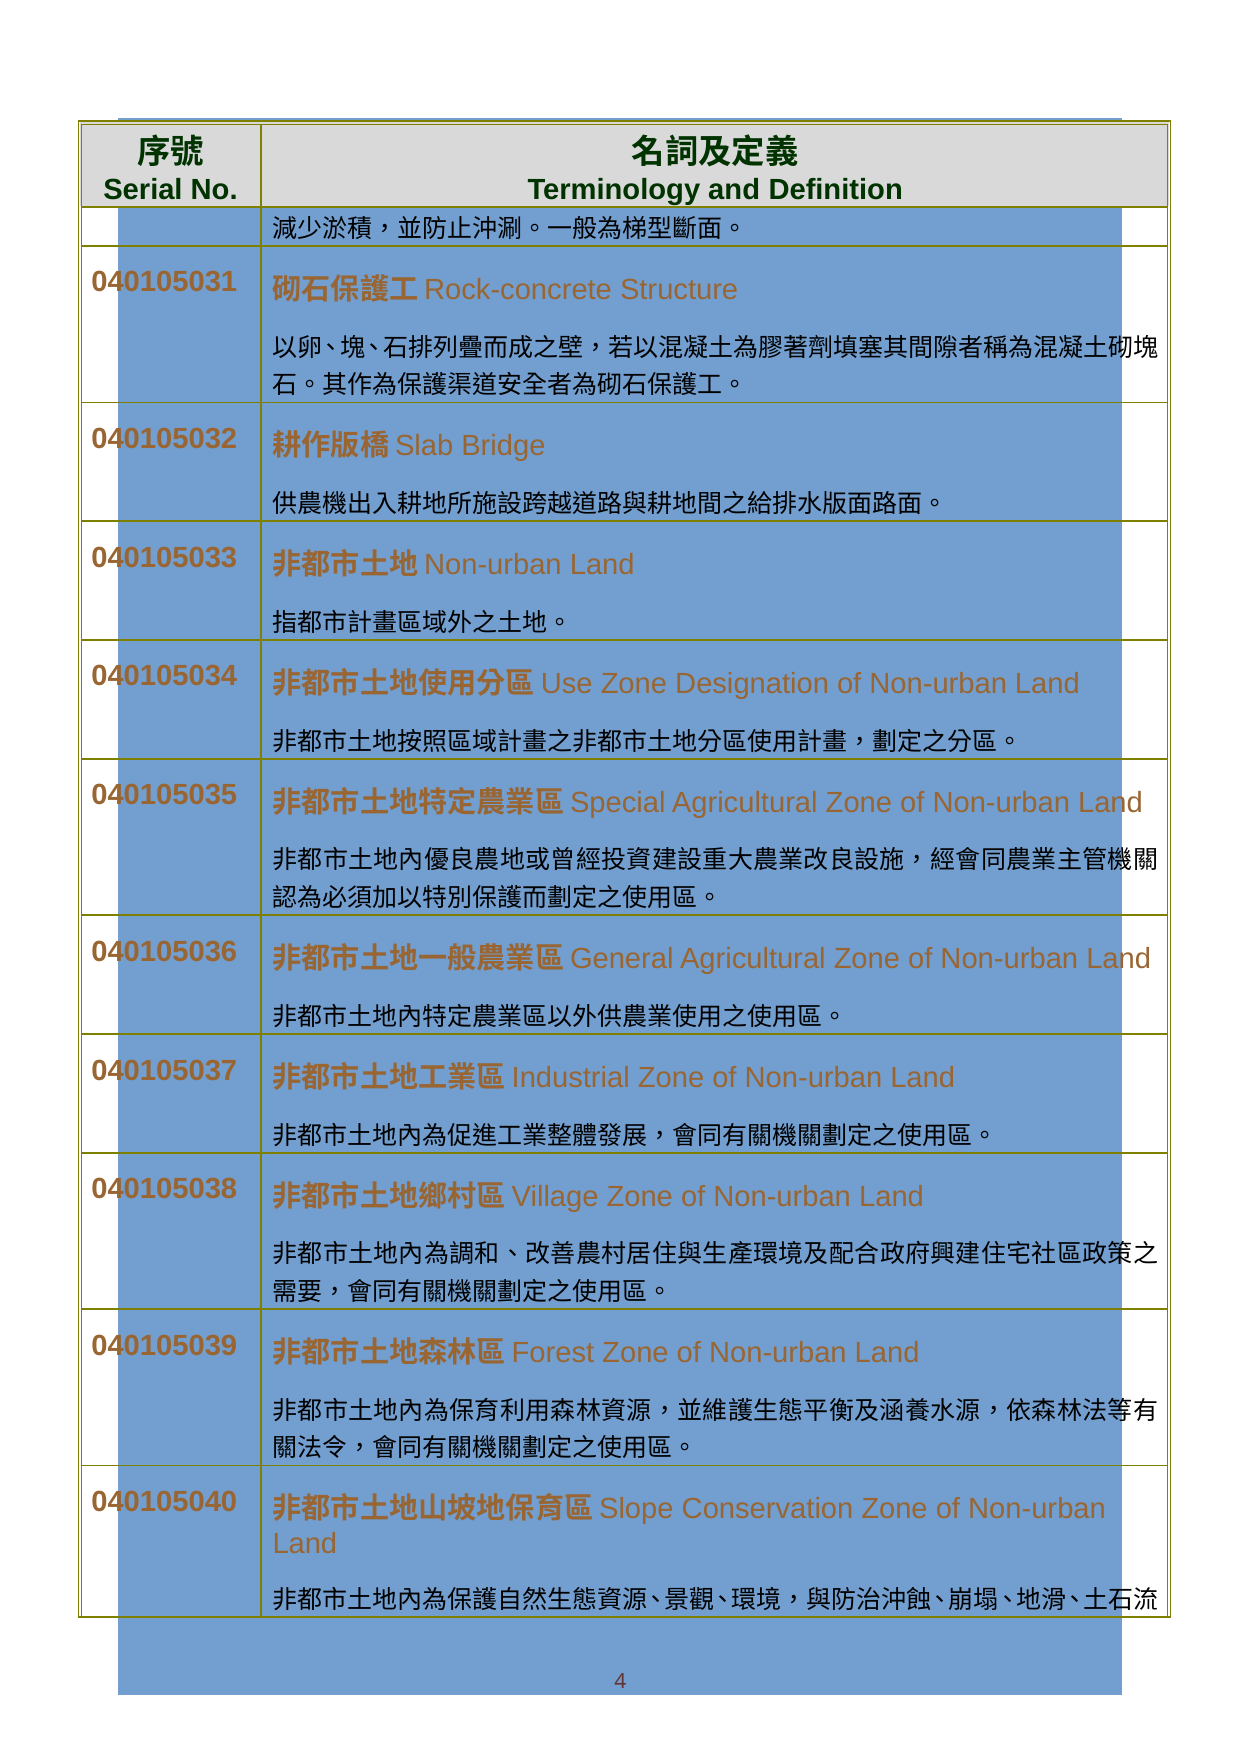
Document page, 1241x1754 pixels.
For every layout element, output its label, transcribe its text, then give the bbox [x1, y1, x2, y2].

table_cell 非都市土地使用分區Use Zone Designation of Non-urban Land 非都市土地按照區域計畫之非都市土地分區使用計畫，劃定之分區。 [262, 641, 1167, 758]
table_cell 非都市土地特定農業區Special Agricultural Zone of Non-urban Land 非都市土地內優良農地或曾經投資建設重大農業改良設施，經會同農業主管機關認為必須加以特別保護而劃定之使用區。 [262, 760, 1167, 914]
table_header 名詞及定義 Terminology and Definition [262, 125, 1167, 206]
table_cell 040105031 [82, 247, 260, 401]
table_cell 040105036 [82, 916, 260, 1033]
table_header 序號 Serial No. [82, 125, 260, 206]
table_cell 非都市土地森林區Forest Zone of Non-urban Land 非都市土地內為保育利用森林資源，並維護生態平衡及涵養水源，依森林法等有關法令，會同有關機關劃定之使用區。 [262, 1310, 1167, 1465]
table_cell 砌石保護工Rock-concrete Structure 以卵、塊、石排列疊而成之壁，若以混凝土為膠著劑填塞其間隙者稱為混凝土砌塊石。其作為保護渠道安全者為砌石保護工。 [262, 247, 1167, 401]
table_cell 040105033 [82, 522, 260, 639]
table_cell 減少淤積，並防止沖涮。一般為梯型斷面。 [262, 208, 1167, 245]
table_cell 040105040 [82, 1466, 260, 1616]
table_cell 040105037 [82, 1035, 260, 1152]
table_cell 040105035 [82, 760, 260, 914]
table_cell 040105039 [82, 1310, 260, 1465]
table_cell 非都市土地一般農業區General Agricultural Zone of Non-urban Land 非都市土地內特定農業區以外供農業使用之使用區。 [262, 916, 1167, 1033]
table_cell 非都市土地山坡地保育區Slope Conservation Zone of Non-urban Land 非都市土地內為保護自然生態資源、景觀、環境，與防治沖蝕、崩塌、地滑、土石流 [262, 1466, 1167, 1616]
table_cell 040105034 [82, 641, 260, 758]
table_cell 040105032 [82, 403, 260, 520]
table_cell 040105038 [82, 1154, 260, 1308]
table_cell 非都市土地鄉村區Village Zone of Non-urban Land 非都市土地內為調和、改善農村居住與生產環境及配合政府興建住宅社區政策之需要，會同有關機關劃定之使用區。 [262, 1154, 1167, 1308]
table_cell [82, 208, 260, 245]
table_cell 非都市土地Non-urban Land 指都市計畫區域外之土地。 [262, 522, 1167, 639]
table_cell 耕作版橋Slab Bridge 供農機出入耕地所施設跨越道路與耕地間之給排水版面路面。 [262, 403, 1167, 520]
table_cell 非都市土地工業區Industrial Zone of Non-urban Land 非都市土地內為促進工業整體發展，會同有關機關劃定之使用區。 [262, 1035, 1167, 1152]
